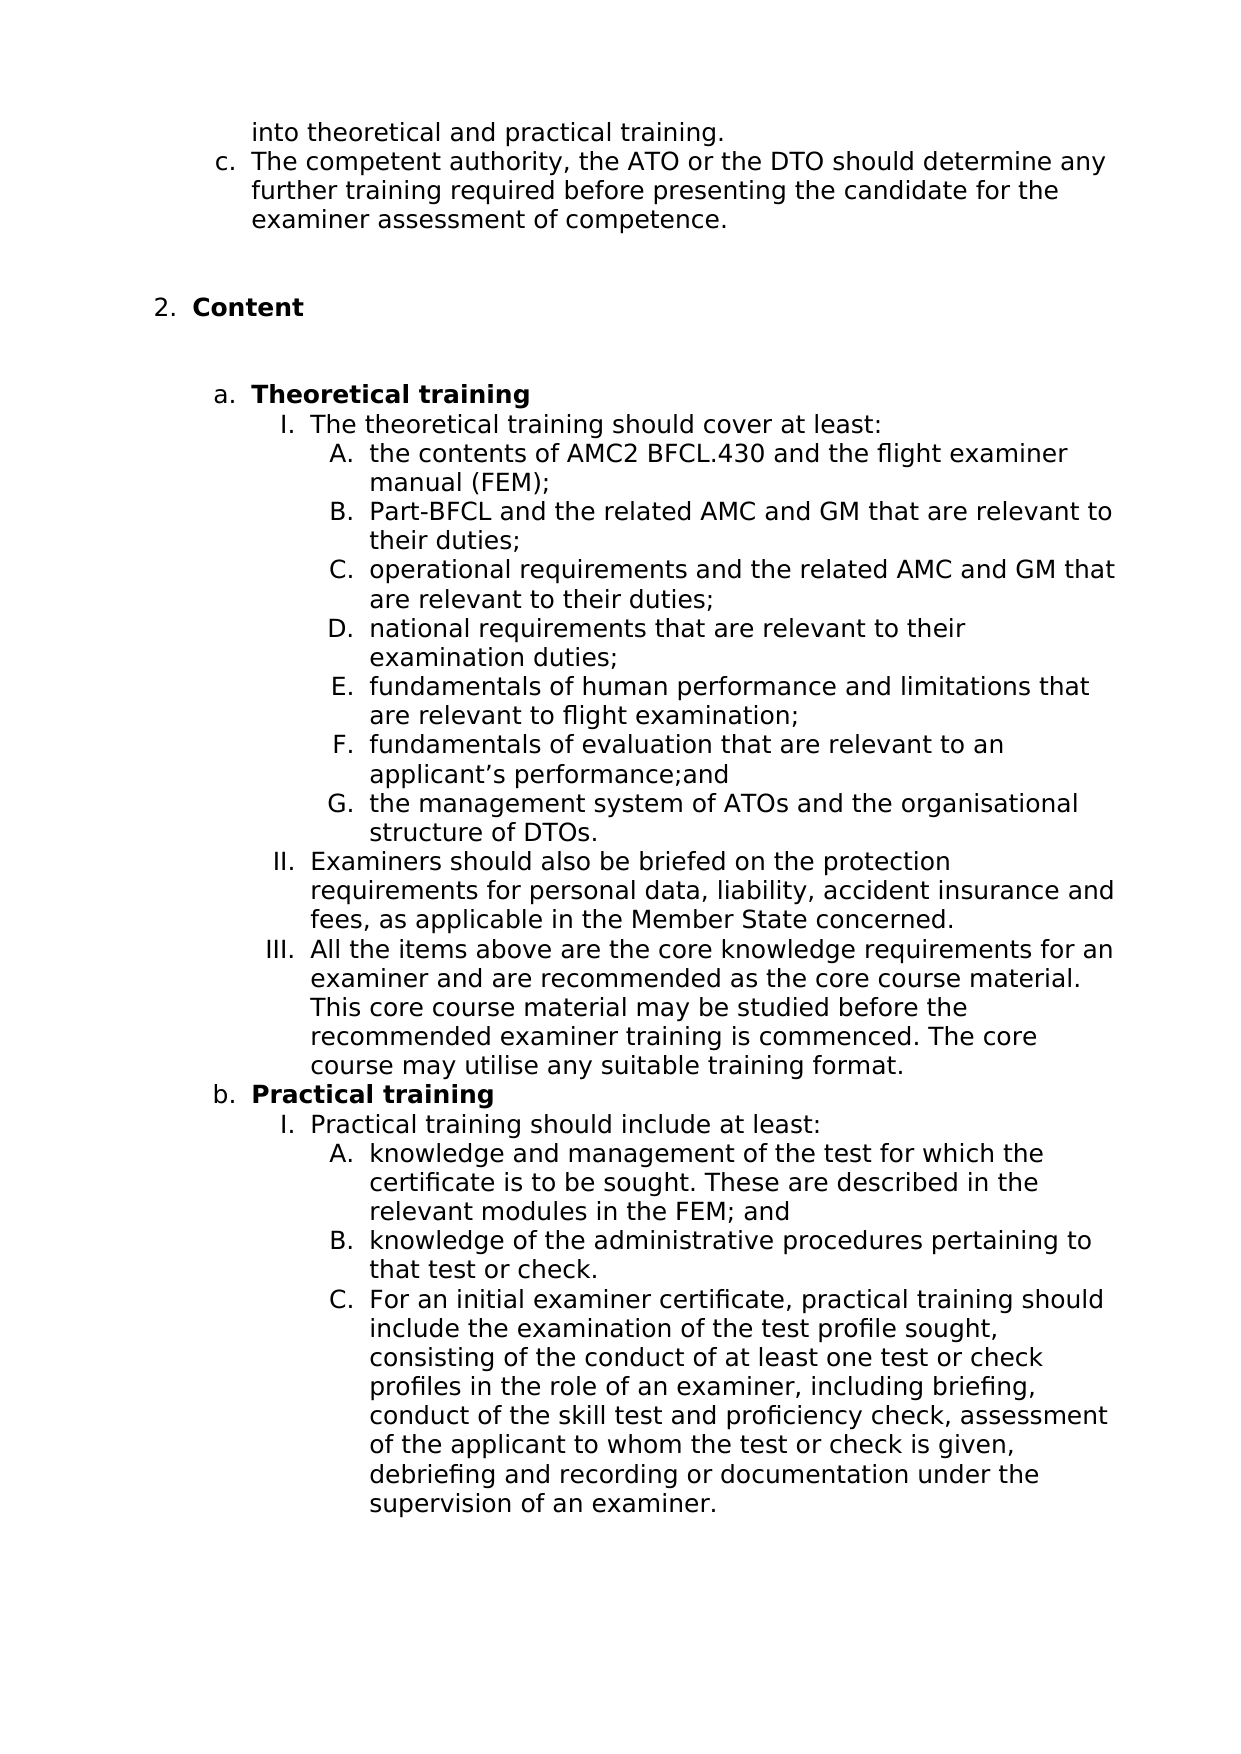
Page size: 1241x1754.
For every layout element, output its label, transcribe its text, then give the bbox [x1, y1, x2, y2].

list the management system of ATOs and the organisational structure of DTOs. [354, 789, 1122, 847]
list Practical training [236, 1081, 1122, 1110]
list operational requirements and the related AMC and GM that are relevant to their duties; [354, 556, 1122, 614]
list knowledge and management of the test for which the certificate is to be sought. These are described in the relevant modules in the FEM; and [354, 1139, 1122, 1226]
list the contents of AMC2 BFCL.430 and the flight examiner manual (FEM); [354, 439, 1122, 497]
list Theoretical training [236, 381, 1122, 410]
list The competent authority, the ATO or the DTO should determine any further training required before presenting the candidate for the examiner assessment of competence. [236, 147, 1122, 293]
list Content [177, 293, 1122, 381]
list All the items above are the core knowledge requirements for an examiner and are recommended as the core course material. This core course material may be studied before the recommended examiner training is commenced. The core course may utilise any suitable training format. [295, 935, 1122, 1081]
list Practical training should include at least: [295, 1110, 1122, 1139]
list fundamentals of human performance and limitations that are relevant to flight examination; [354, 672, 1122, 731]
list Examiners should also be briefed on the protection requirements for personal data, liability, accident insurance and fees, as applicable in the Member State concerned. [295, 847, 1122, 935]
list into theoretical and practical training. [236, 118, 1122, 147]
list For an initial examiner certificate, practical training should include the examination of the test profile sought, consisting of the conduct of at least one test or check profiles in the role of an examiner, including briefing, conduct of the skill test and proficiency check, assessment of the applicant to whom the test or check is given, debriefing and recording or documentation under the supervision of an examiner. [354, 1285, 1122, 1518]
list fundamentals of evaluation that are relevant to an applicant’s performance;and [354, 731, 1122, 789]
list Part-BFCL and the related AMC and GM that are relevant to their duties; [354, 497, 1122, 556]
list national requirements that are relevant to their examination duties; [354, 614, 1122, 672]
list knowledge of the administrative procedures pertaining to that test or check. [354, 1226, 1122, 1285]
list The theoretical training should cover at least: [295, 410, 1122, 439]
